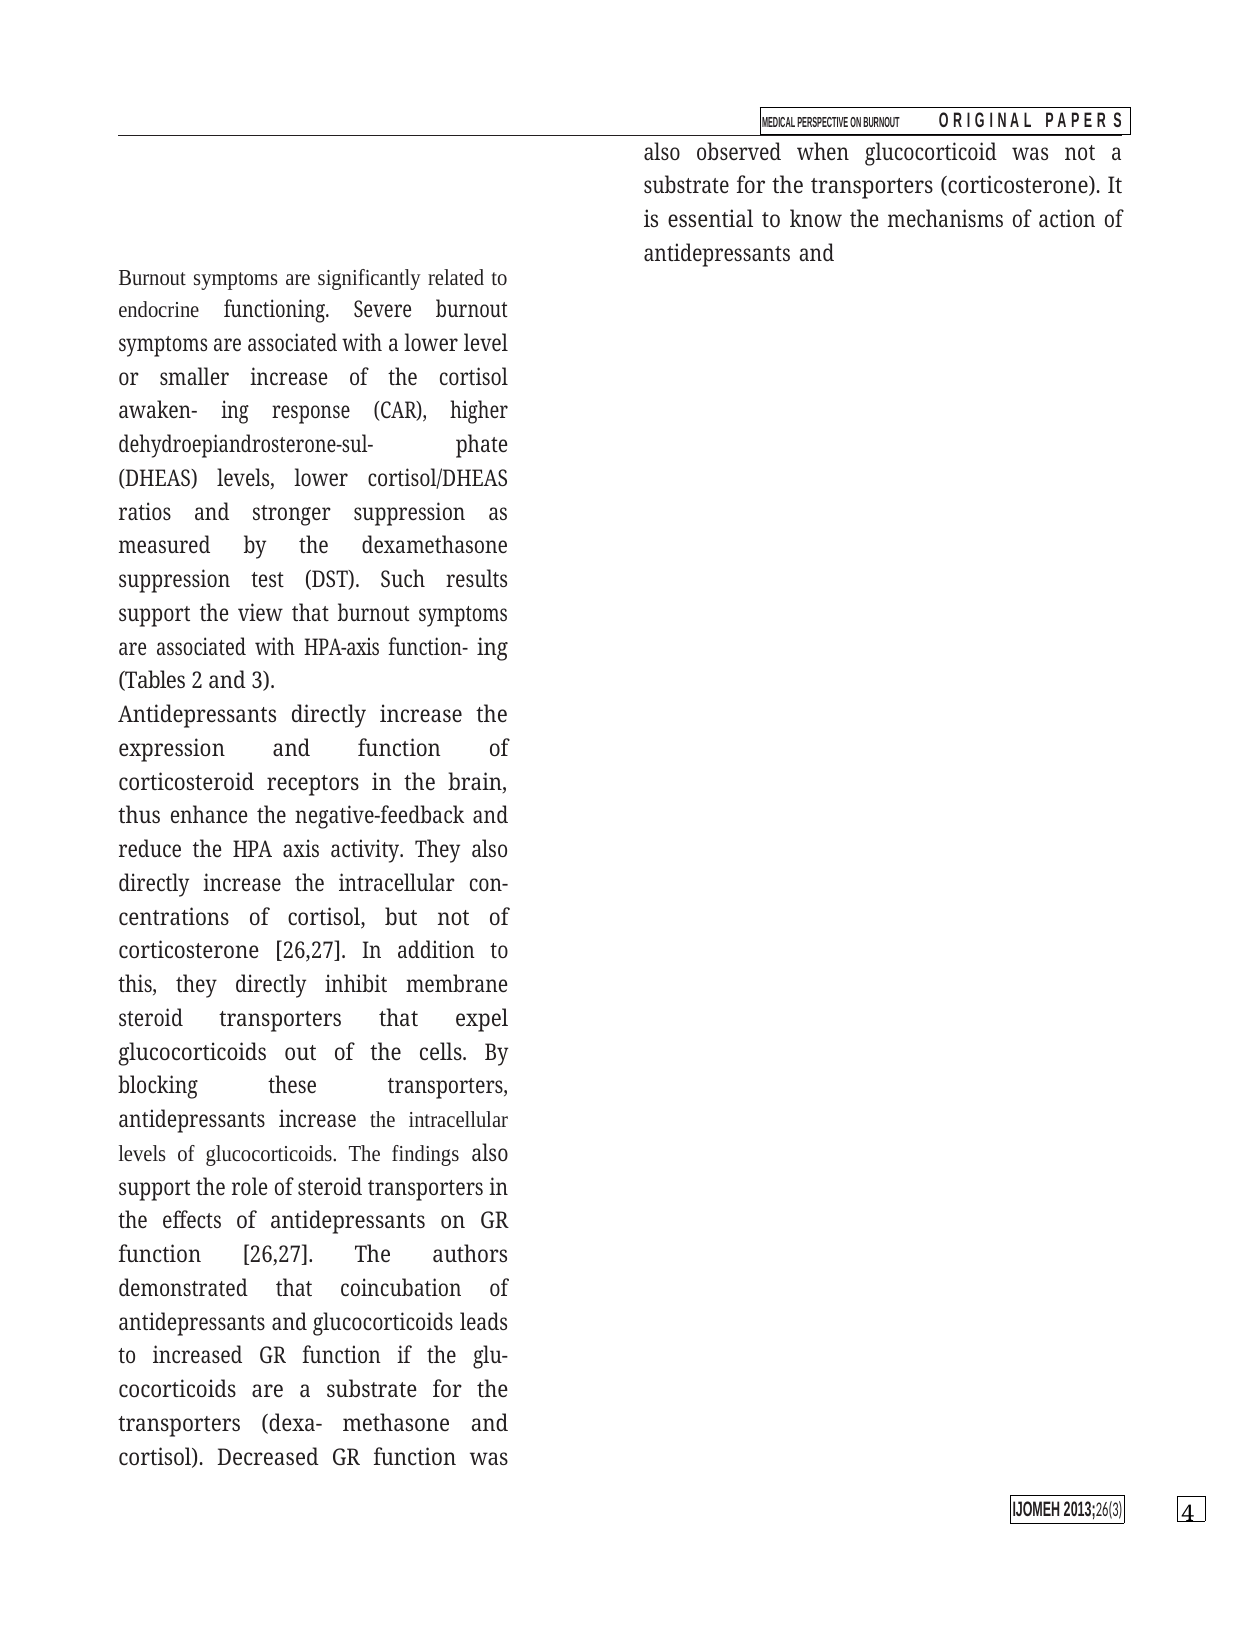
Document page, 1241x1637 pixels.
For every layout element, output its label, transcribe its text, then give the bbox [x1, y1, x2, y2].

text Burnout symptoms are significantly related to endocrine functioning. Severe burnout symptoms are associated with a lower level or smaller increase of the cortisol awaken- ing response (CAR), higher dehydroepiandrosterone-sul- phate (DHEAS) levels, lower cortisol/DHEAS ratios and stronger suppression as measured by the dexamethasone suppression test (DST). Such results support the view that burnout symptoms are associated with HPA-axis function- ing (Tables 2 and 3). [118, 264, 508, 696]
text also observed when glucocorticoid was not a substrate for the transporters (corticosterone). It is essential to know the mechanisms of action of antidepressants and [643, 135, 1123, 268]
text Antidepressants directly increase the expression and function of corticosteroid receptors in the brain, thus enhance the negative-feedback and reduce the HPA axis activity. They also directly increase the intracellular con- centrations of cortisol, but not of corticosterone [26,27]. In addition to this, they directly inhibit membrane steroid transporters that expel glucocorticoids out of the cells. By blocking these transporters, antidepressants increase the intracellular levels of glucocorticoids. The findings also support the role of steroid transporters in the effects of antidepressants on GR function [26,27]. The authors demonstrated that coincubation of antidepressants and glucocorticoids leads to increased GR function if the glu- cocorticoids are a substrate for the transporters (dexa- methasone and cortisol). Decreased GR function was [118, 698, 508, 1472]
